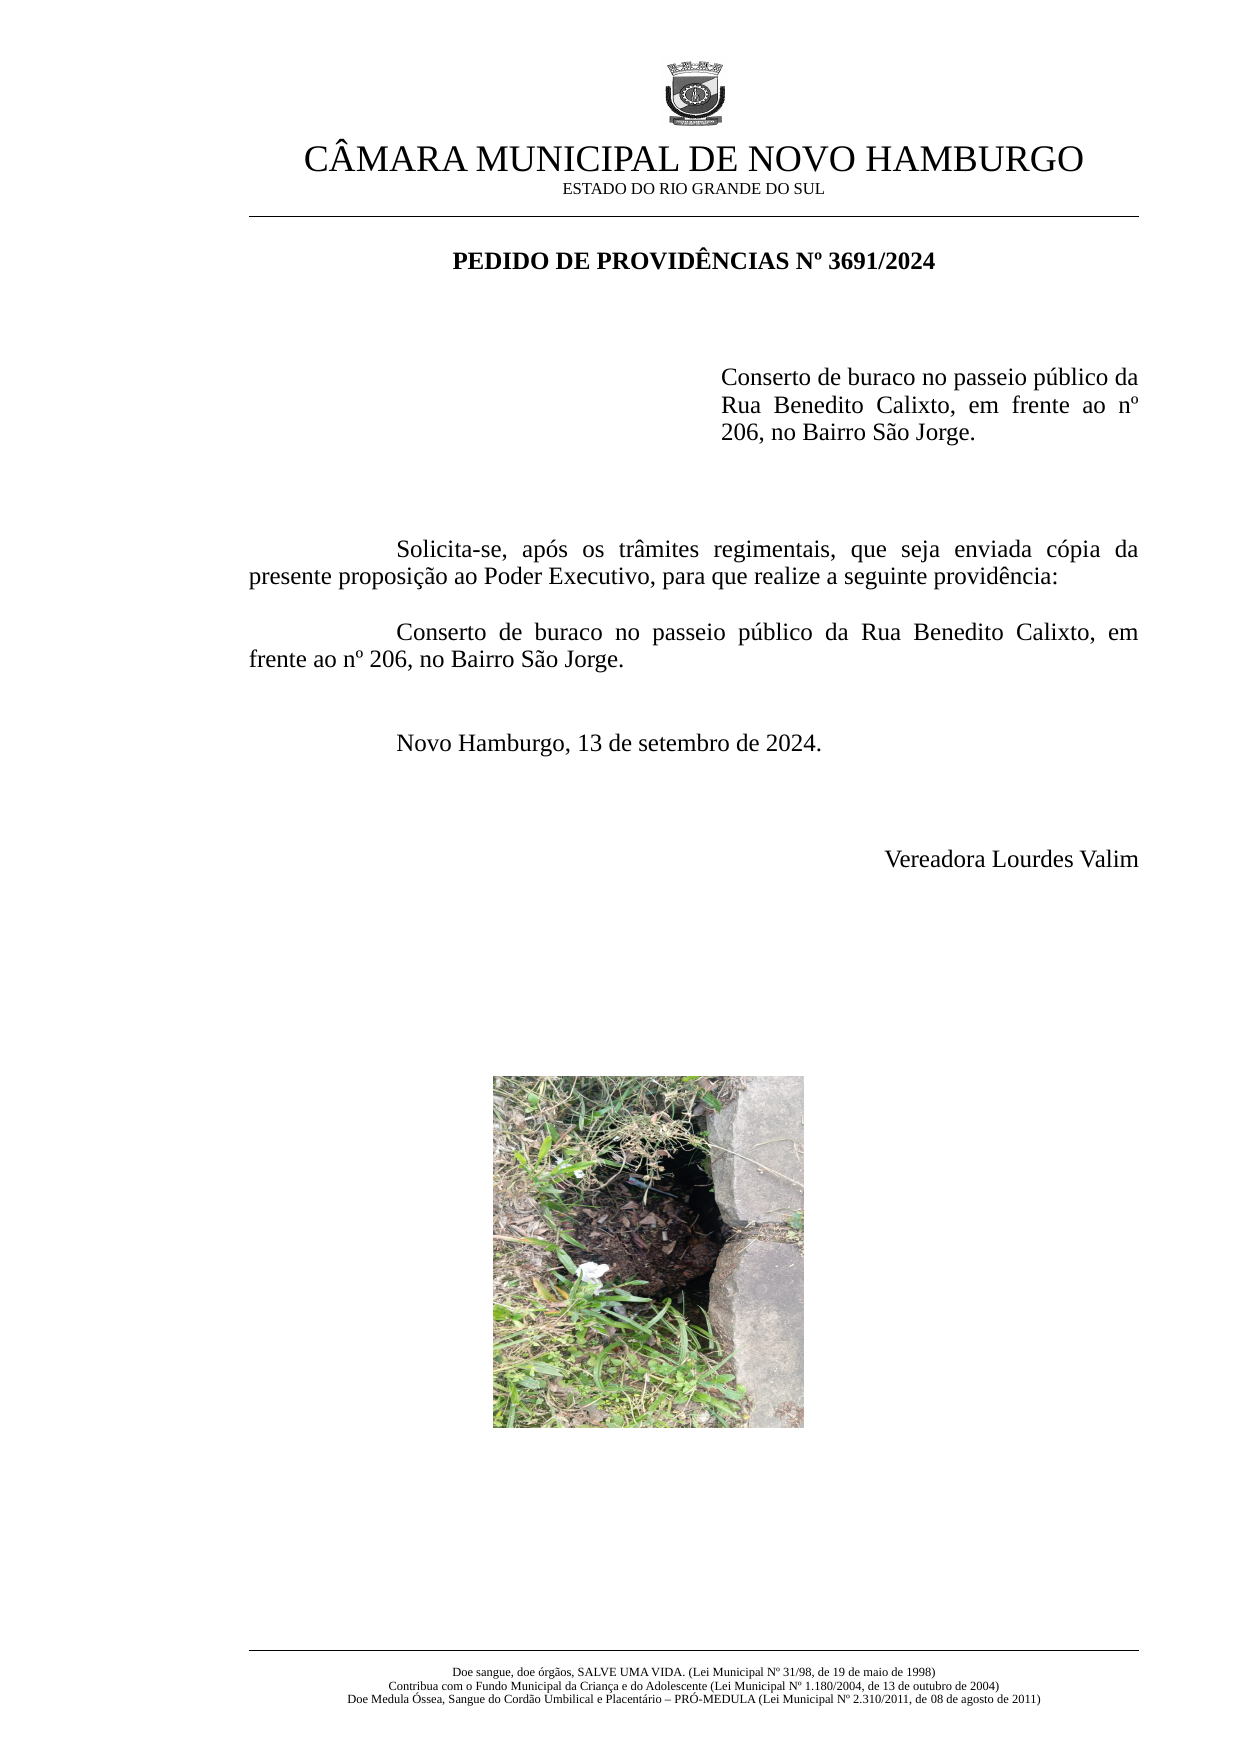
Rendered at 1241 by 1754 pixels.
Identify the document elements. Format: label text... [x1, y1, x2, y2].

picture [493, 1076, 804, 1428]
text Vereadora Lourdes Valim [248, 845, 1139, 873]
list Conserto de buraco no passeio público da Rua Benedito Calixto, em frente ao nº 206, no Bairro São Jorge. [685, 363, 1139, 446]
text PEDIDO DE PROVIDÊNCIAS Nº 3691/2024 [248, 247, 1139, 274]
text Solicita-se, após os trâmites regimentais, que seja enviada cópia da presente proposição ao Poder Executivo, para que realize a seguinte providência: [248, 535, 1139, 590]
text Novo Hamburgo, 13 de setembro de 2024. [248, 729, 1139, 756]
text Conserto de buraco no passeio público da Rua Benedito Calixto, em frente ao nº 206, no Bairro São Jorge. [248, 618, 1139, 673]
